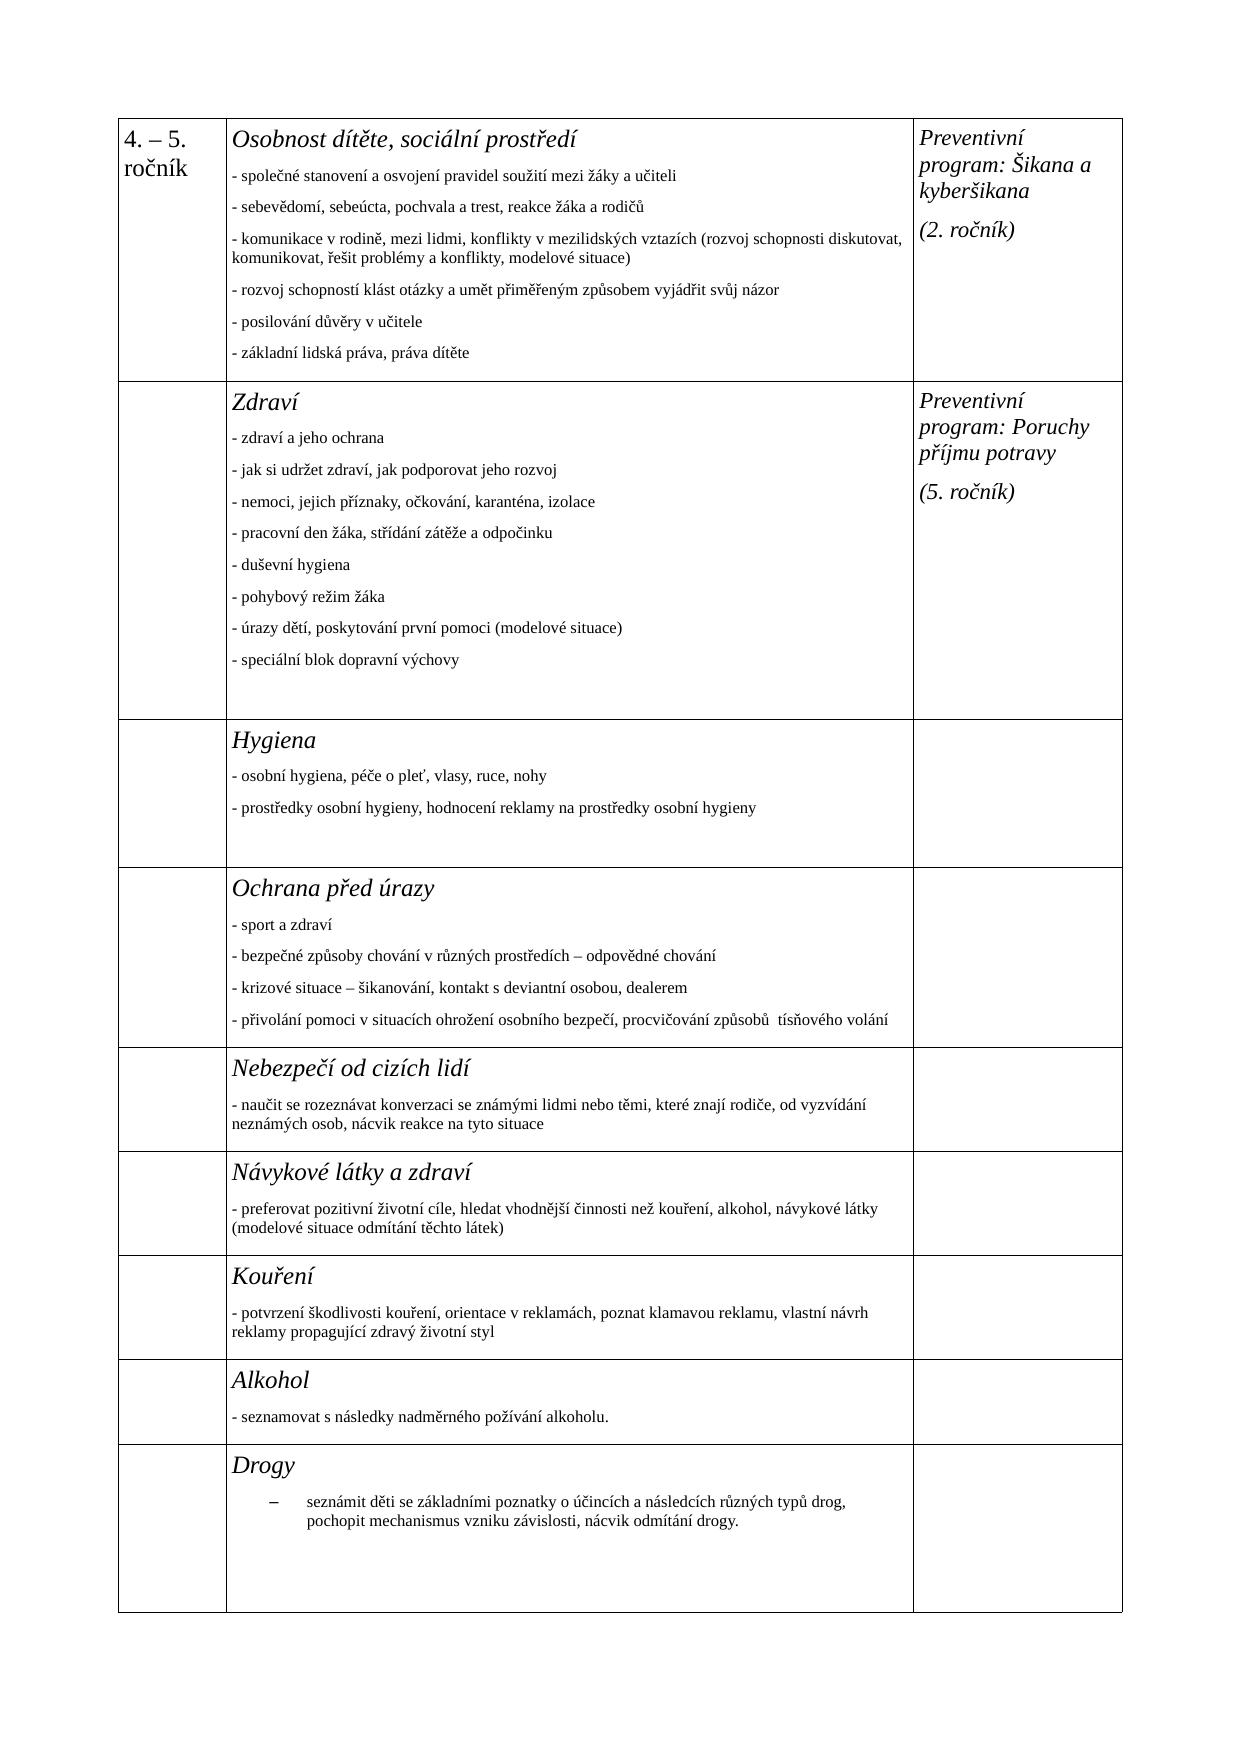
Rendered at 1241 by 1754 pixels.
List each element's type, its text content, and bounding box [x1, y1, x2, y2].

table_cell [914, 1152, 1122, 1255]
table_cell Preventivní program: Poruchy příjmu potravy (5. ročník) [914, 382, 1122, 719]
table_cell Kouření - potvrzení škodlivosti kouření, orientace v reklamách, poznat klamavou reklamu, vlastní návrh reklamy propagující zdravý životní styl [227, 1256, 913, 1359]
table_cell [119, 1256, 226, 1359]
table_cell [119, 1445, 226, 1611]
table_cell [914, 720, 1122, 867]
table_header Preventivní program: Šikana a kyberšikana (2. ročník) [914, 119, 1122, 381]
table_cell [914, 868, 1122, 1047]
table_cell [914, 1256, 1122, 1359]
table_cell [914, 1360, 1122, 1444]
table_cell [119, 1152, 226, 1255]
table_cell [119, 868, 226, 1047]
table_header Osobnost dítěte, sociální prostředí - společné stanovení a osvojení pravidel soužití mezi žáky a učiteli - sebevědomí, sebeúcta, pochvala a trest, reakce žáka a rodičů - komunikace v rodině, mezi lidmi, konflikty v mezilidských vztazích (rozvoj schopnosti diskutovat, komunikovat, řešit problémy a konflikty, modelové situace) - rozvoj schopností klást otázky a umět přiměřeným způsobem vyjádřit svůj názor - posilování důvěry v učitele - základní lidská práva, práva dítěte [227, 119, 913, 381]
table_cell Ochrana před úrazy - sport a zdraví - bezpečné způsoby chování v různých prostředích – odpovědné chování - krizové situace – šikanování, kontakt s deviantní osobou, dealerem - přivolání pomoci v situacích ohrožení osobního bezpečí, procvičování způsobů tísňového volání [227, 868, 913, 1047]
table_cell Hygiena - osobní hygiena, péče o pleť, vlasy, ruce, nohy - prostředky osobní hygieny, hodnocení reklamy na prostředky osobní hygieny [227, 720, 913, 867]
table_cell Nebezpečí od cizích lidí - naučit se rozeznávat konverzaci se známými lidmi nebo těmi, které znají rodiče, od vyzvídání neznámých osob, nácvik reakce na tyto situace [227, 1048, 913, 1151]
table_cell [119, 1360, 226, 1444]
table_cell Drogy seznámit děti se základními poznatky o účincích a následcích různých typů drog, pochopit mechanismus vzniku závislosti, nácvik odmítání drogy. [227, 1445, 913, 1611]
table_cell Návykové látky a zdraví - preferovat pozitivní životní cíle, hledat vhodnější činnosti než kouření, alkohol, návykové látky (modelové situace odmítání těchto látek) [227, 1152, 913, 1255]
table_cell [119, 720, 226, 867]
table_cell [119, 1048, 226, 1151]
table_cell Zdraví - zdraví a jeho ochrana - jak si udržet zdraví, jak podporovat jeho rozvoj - nemoci, jejich příznaky, očkování, karanténa, izolace - pracovní den žáka, střídání zátěže a odpočinku - duševní hygiena - pohybový režim žáka - úrazy dětí, poskytování první pomoci (modelové situace) - speciální blok dopravní výchovy [227, 382, 913, 719]
table_header 4. – 5. ročník [119, 119, 226, 381]
table_cell Alkohol - seznamovat s následky nadměrného požívání alkoholu. [227, 1360, 913, 1444]
table_cell [914, 1445, 1122, 1611]
table_cell [119, 382, 226, 719]
table_cell [914, 1048, 1122, 1151]
